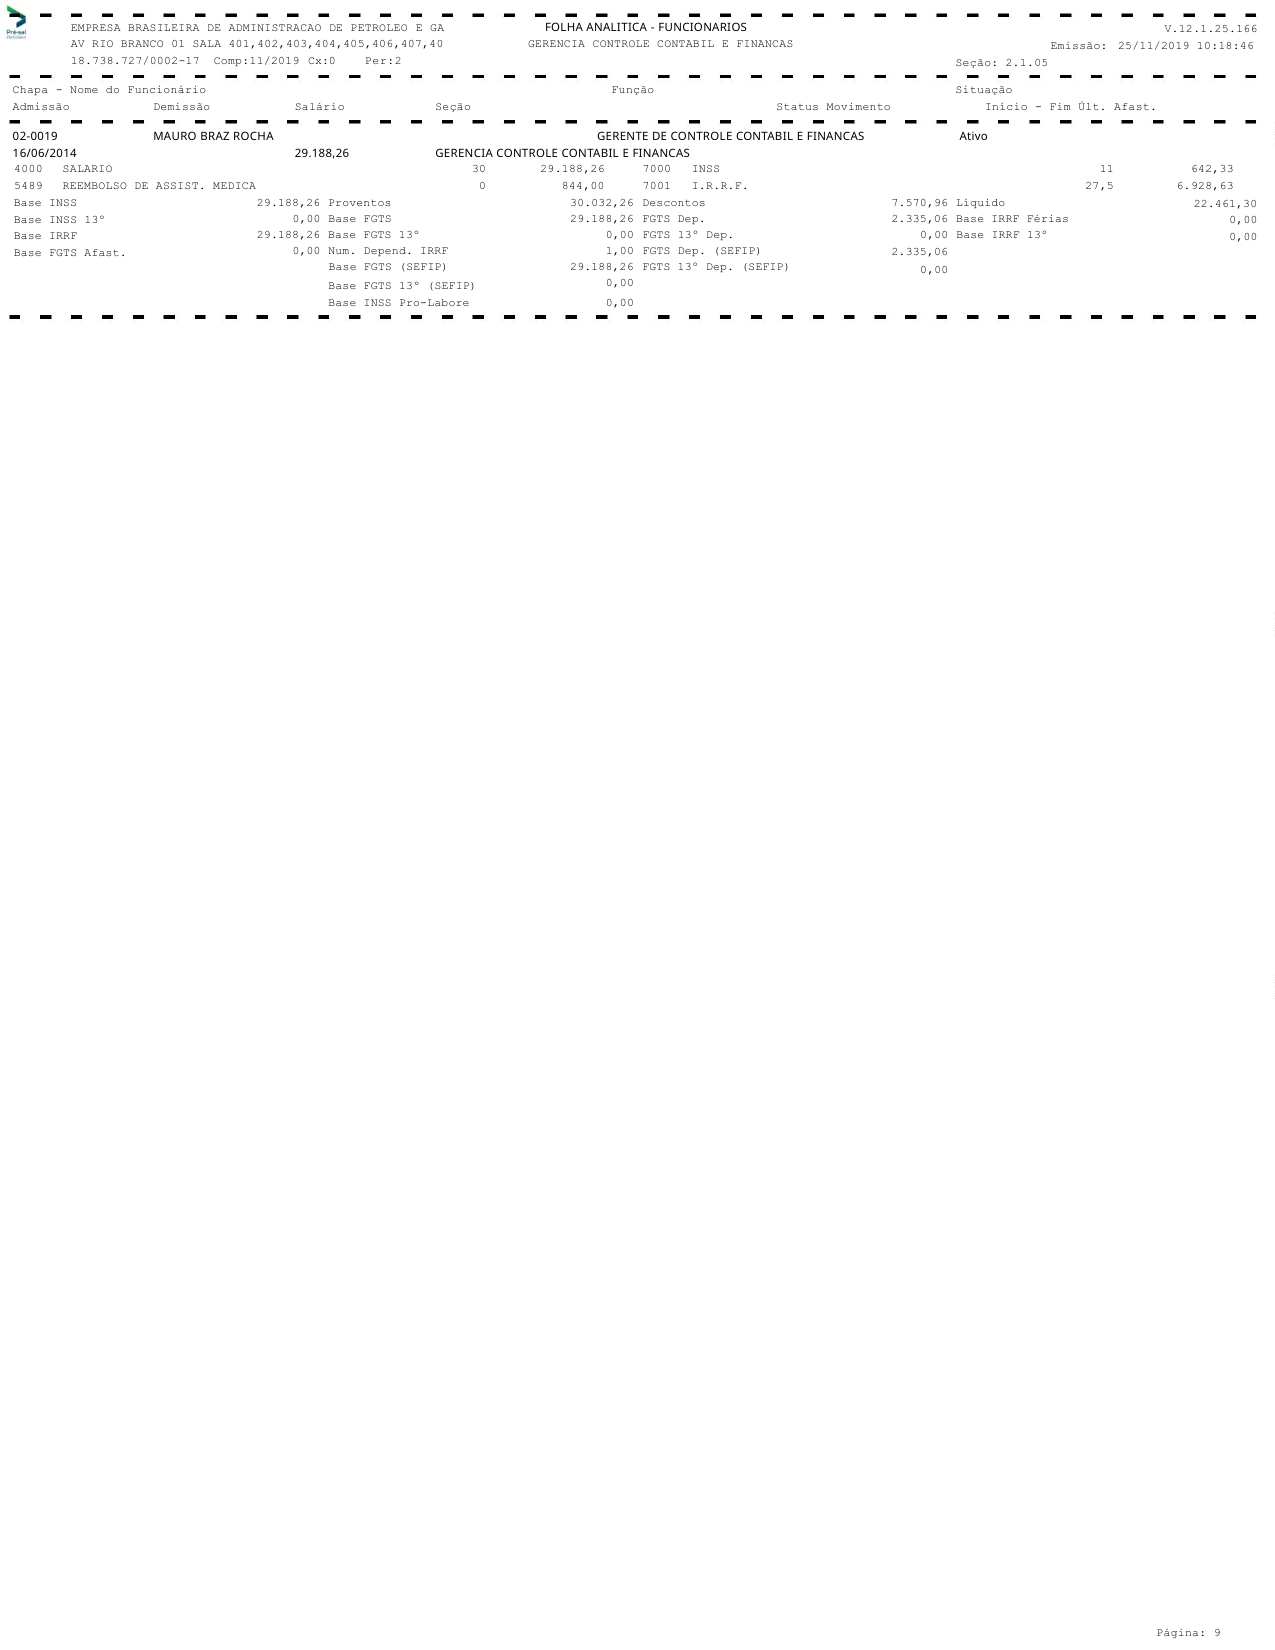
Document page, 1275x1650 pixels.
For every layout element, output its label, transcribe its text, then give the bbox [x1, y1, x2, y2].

text GERENCIA CONTROLE CONTABIL E FINANCAS [528, 37, 819, 50]
text 0 [479, 178, 503, 192]
text Seção [435, 99, 488, 113]
text Página: 9 [1156, 1626, 1237, 1639]
text 25/11/2019 10:18:46 [1118, 38, 1275, 52]
text Base FGTS 13º (SEFIP) [328, 279, 500, 292]
text 30.032,26 Descontos [570, 196, 817, 209]
text 2-0019 [19, 130, 80, 143]
text SALARIO [62, 162, 130, 175]
text 30 [472, 162, 503, 175]
text 7.570,96 Líquido [891, 196, 1095, 209]
picture [0, 0, 1275, 1650]
text 27,5 [1085, 178, 1131, 192]
text 0,00 [606, 296, 651, 309]
text 29.188,26 FGTS Dep. [570, 212, 817, 225]
text Situação [955, 82, 1066, 96]
text 0,00 [920, 263, 966, 276]
text Per:2 [364, 53, 419, 67]
text 11 [1099, 162, 1131, 175]
text MAURO BRAZ ROCHA [153, 130, 285, 143]
text Base INSS 13º [13, 212, 123, 226]
text Seção: 2.1.05 [955, 55, 1066, 69]
text Base IRRF [13, 229, 123, 242]
text 29.188,26 FGTS 13º Dep. (SEFIP) [570, 259, 817, 273]
text Início - Fim Últ. Afast. [985, 99, 1182, 113]
text 7000 [642, 162, 688, 175]
text Base INSS Pro-Labore [328, 295, 500, 309]
text 0,00 [1229, 229, 1275, 243]
text 29.188,26 Base FGTS 13º [257, 228, 474, 241]
text 0,00 [606, 276, 817, 289]
text 642,33 [1191, 162, 1251, 175]
text FOLHA ANALITICA - FUNCIONARIOS [545, 20, 785, 34]
text 22.461,30 [1193, 196, 1275, 210]
text GERENTE DE CONTROLE CONTABIL E FINANCAS [597, 130, 902, 143]
text V.12.1.25.166 [1164, 22, 1275, 35]
text Chapa - Nome do Funcionário [12, 83, 231, 96]
text Admissão [12, 99, 87, 113]
text 1 [12, 146, 19, 160]
text 0,00 Base FGTS [292, 212, 474, 225]
text 29.188,26 Proventos [257, 196, 474, 209]
text REEMBOLSO DE ASSIST. MEDICA [62, 178, 281, 192]
text 2.335,06 Base IRRF Férias [891, 212, 1095, 225]
text 0,00 Num. Depend. IRRF [292, 244, 474, 257]
text 1 [71, 53, 78, 67]
text Base FGTS (SEFIP) [328, 259, 474, 273]
text I.R.R.F. [692, 178, 766, 192]
text 6/06/2014 [19, 146, 101, 160]
text 8.738.727/0002-17 Comp:11/2019 Cx:0 [78, 53, 361, 67]
text 0,00 FGTS 13º Dep. [606, 228, 817, 241]
text 489 [21, 178, 60, 192]
text Base INSS [13, 196, 95, 209]
text 0 [12, 130, 19, 143]
text AV RIO BRANCO 01 SALA 401,402,403,404,405,406,407,40 [71, 37, 469, 50]
text Base FGTS Afast. [13, 246, 145, 259]
text 29.188,26 [540, 162, 622, 175]
text 7001 [642, 178, 688, 192]
text EMPRESA BRASILEIRA DE ADMINISTRACAO DE PETROLEO E GA [71, 20, 469, 34]
text 000 [21, 162, 60, 175]
text INSS [692, 162, 738, 175]
text 2.335,06 [891, 244, 1095, 258]
text 0,00 Base IRRF 13º [920, 228, 1095, 241]
text 0,00 [1229, 213, 1275, 226]
text 1,00 FGTS Dep. (SEFIP) [606, 244, 817, 257]
text Função [611, 83, 672, 96]
text 6.928,63 [1176, 178, 1251, 192]
text 5 [14, 178, 21, 192]
text Ativo [959, 130, 1012, 143]
text Demissão [153, 99, 228, 113]
text 4 [14, 162, 21, 175]
text 29.188,26 [294, 146, 376, 160]
text 844,00 [562, 178, 622, 192]
text Emissão: [1050, 38, 1118, 52]
text Salário [294, 99, 362, 113]
text GERENCIA CONTROLE CONTABIL E FINANCAS [435, 146, 902, 160]
text Status Movimento [776, 99, 908, 113]
